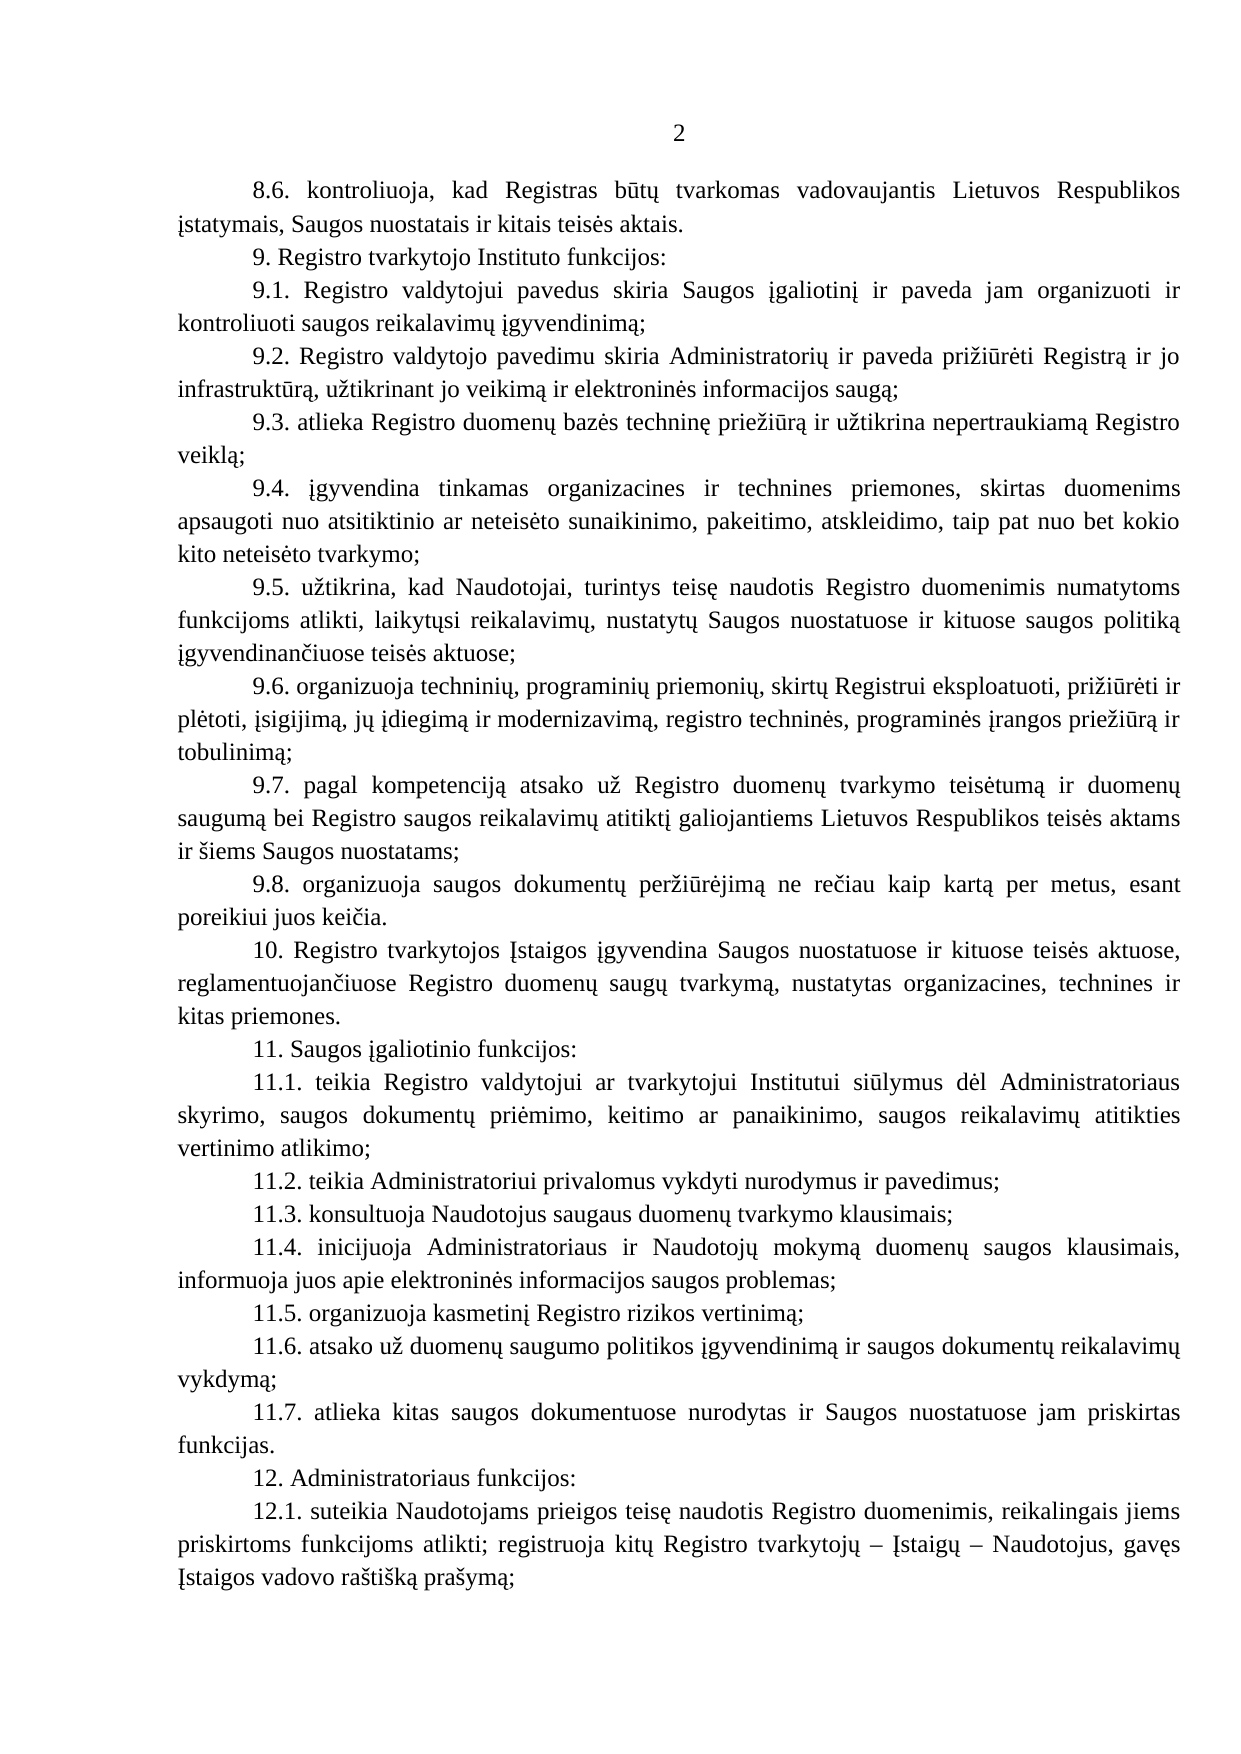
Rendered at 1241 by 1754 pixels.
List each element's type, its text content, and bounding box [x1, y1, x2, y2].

text 9.8. organizuoja saugos dokumentų peržiūrėjimą ne rečiau kaip kartą per metus, esant poreikiui juos keičia. [177, 869, 1181, 931]
text 11.5. organizuoja kasmetinį Registro rizikos vertinimą; [177, 1298, 1181, 1327]
text 9.7. pagal kompetenciją atsako už Registro duomenų tvarkymo teisėtumą ir duomenų saugumą bei Registro saugos reikalavimų atitiktį galiojantiems Lietuvos Respublikos teisės aktams ir šiems Saugos nuostatams; [177, 770, 1181, 865]
text 9.4. įgyvendina tinkamas organizacines ir technines priemones, skirtas duomenims apsaugoti nuo atsitiktinio ar neteisėto sunaikinimo, pakeitimo, atskleidimo, taip pat nuo bet kokio kito neteisėto tvarkymo; [177, 473, 1181, 568]
text 9. Registro tvarkytojo Instituto funkcijos: [177, 242, 1181, 270]
text 11.3. konsultuoja Naudotojus saugaus duomenų tvarkymo klausimais; [177, 1199, 1181, 1228]
text 11.6. atsako už duomenų saugumo politikos įgyvendinimą ir saugos dokumentų reikalavimų vykdymą; [177, 1331, 1181, 1393]
text 11.4. inicijuoja Administratoriaus ir Naudotojų mokymą duomenų saugos klausimais, informuoja juos apie elektroninės informacijos saugos problemas; [177, 1232, 1181, 1294]
text 12.1. suteikia Naudotojams prieigos teisę naudotis Registro duomenimis, reikalingais jiems priskirtoms funkcijoms atlikti; registruoja kitų Registro tvarkytojų – Įstaigų – Naudotojus, gavęs Įstaigos vadovo raštišką prašymą; [177, 1496, 1181, 1591]
text 11. Saugos įgaliotinio funkcijos: [177, 1034, 1181, 1063]
text 11.2. teikia Administratoriui privalomus vykdyti nurodymus ir pavedimus; [177, 1166, 1181, 1195]
text 9.5. užtikrina, kad Naudotojai, turintys teisę naudotis Registro duomenimis numatytoms funkcijoms atlikti, laikytųsi reikalavimų, nustatytų Saugos nuostatuose ir kituose saugos politiką įgyvendinančiuose teisės aktuose; [177, 572, 1181, 667]
text 8.6. kontroliuoja, kad Registras būtų tvarkomas vadovaujantis Lietuvos Respublikos įstatymais, Saugos nuostatais ir kitais teisės aktais. [177, 176, 1181, 237]
text 9.1. Registro valdytojui pavedus skiria Saugos įgaliotinį ir paveda jam organizuoti ir kontroliuoti saugos reikalavimų įgyvendinimą; [177, 275, 1181, 336]
text 10. Registro tvarkytojos Įstaigos įgyvendina Saugos nuostatuose ir kituose teisės aktuose, reglamentuojančiuose Registro duomenų saugų tvarkymą, nustatytas organizacines, technines ir kitas priemones. [177, 935, 1181, 1030]
text 9.6. organizuoja techninių, programinių priemonių, skirtų Registrui eksploatuoti, prižiūrėti ir plėtoti, įsigijimą, jų įdiegimą ir modernizavimą, registro techninės, programinės įrangos priežiūrą ir tobulinimą; [177, 671, 1181, 766]
text 11.1. teikia Registro valdytojui ar tvarkytojui Institutui siūlymus dėl Administratoriaus skyrimo, saugos dokumentų priėmimo, keitimo ar panaikinimo, saugos reikalavimų atitikties vertinimo atlikimo; [177, 1067, 1181, 1162]
text 11.7. atlieka kitas saugos dokumentuose nurodytas ir Saugos nuostatuose jam priskirtas funkcijas. [177, 1397, 1181, 1459]
text 9.3. atlieka Registro duomenų bazės techninę priežiūrą ir užtikrina nepertraukiamą Registro veiklą; [177, 407, 1181, 468]
text 12. Administratoriaus funkcijos: [177, 1463, 1181, 1492]
text 9.2. Registro valdytojo pavedimu skiria Administratorių ir paveda prižiūrėti Registrą ir jo infrastruktūrą, užtikrinant jo veikimą ir elektroninės informacijos saugą; [177, 341, 1181, 402]
